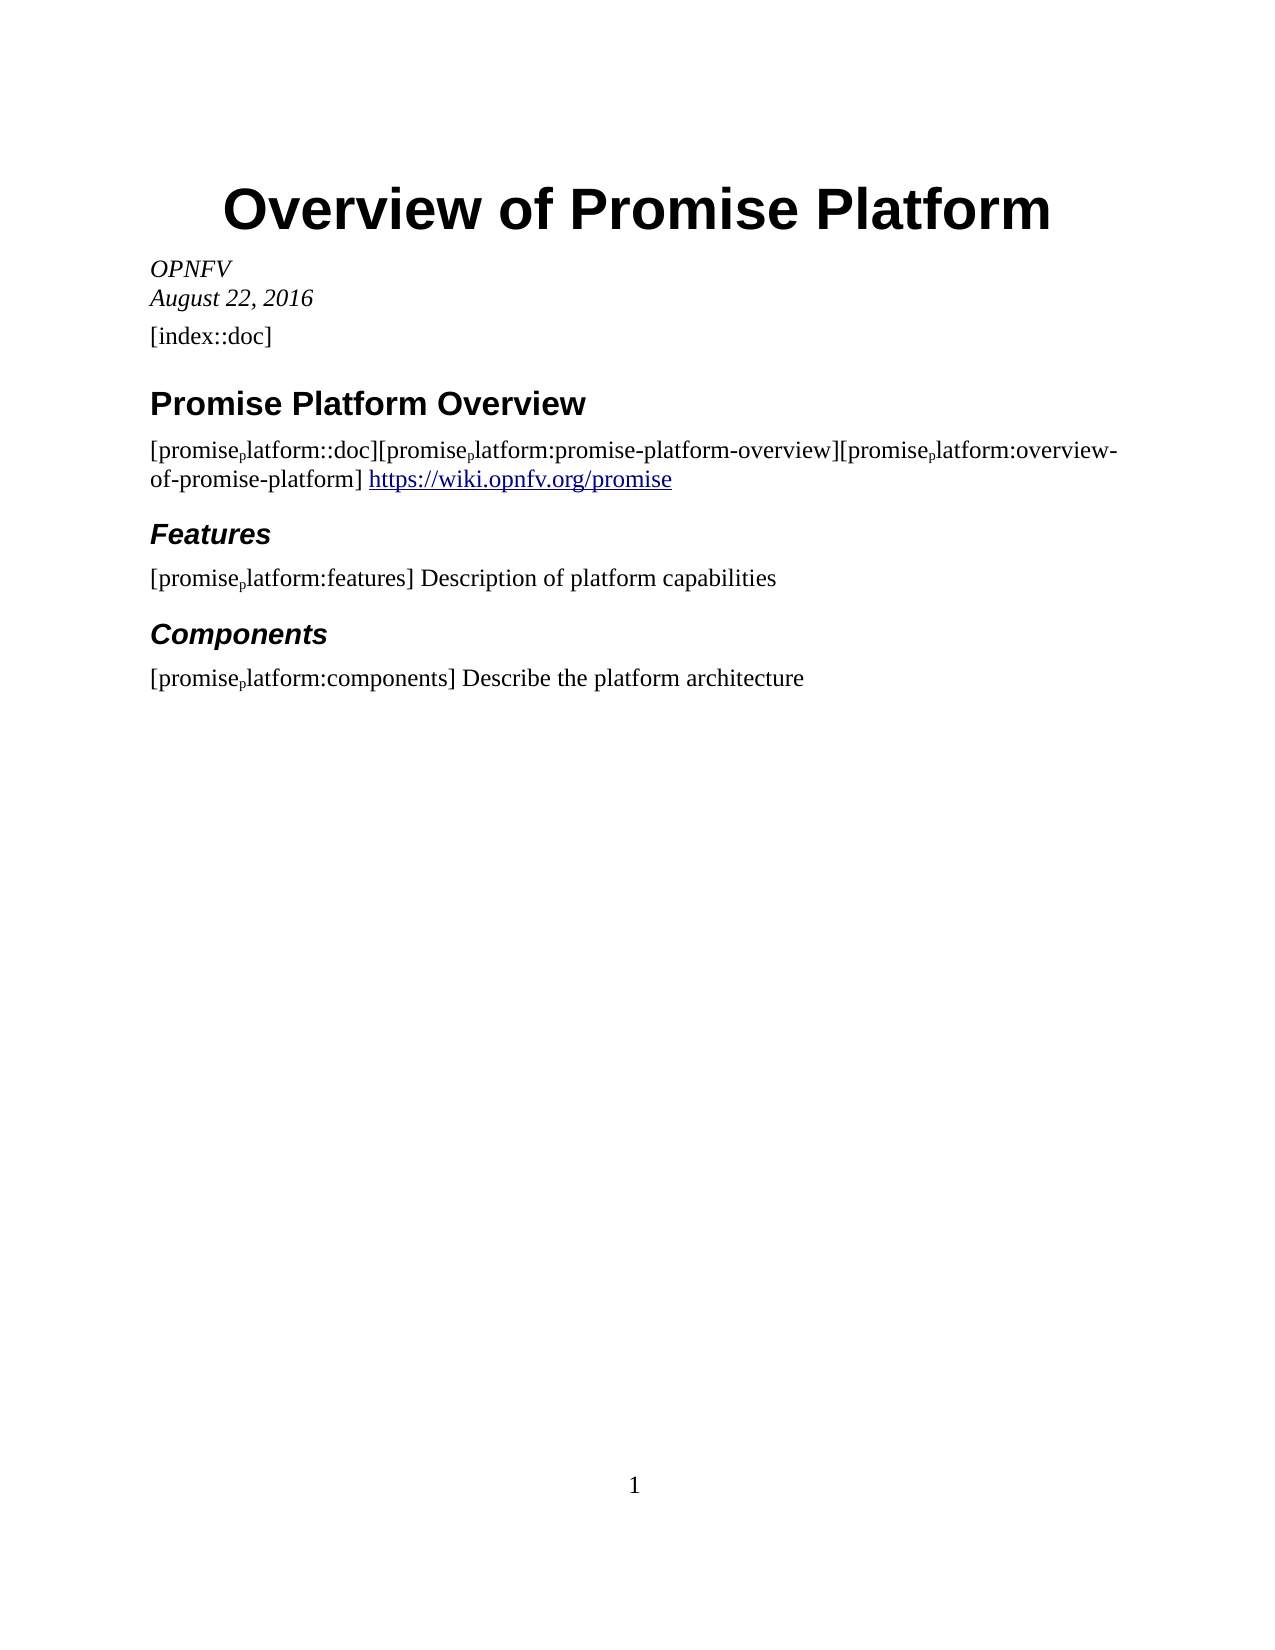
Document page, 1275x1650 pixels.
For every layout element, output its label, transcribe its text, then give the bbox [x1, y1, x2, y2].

subtitle Features [150, 517, 1125, 551]
subtitle Promise Platform Overview [150, 384, 1125, 422]
subtitle Components [150, 617, 1125, 651]
text [promiseplatform:features] Description of platform capabilities [150, 563, 1125, 592]
text [promiseplatform::doc][promiseplatform:promise-platform-overview][promiseplatform:overview-of-promise-platform] https://wiki.opnfv.org/promise [150, 435, 1125, 492]
text [promiseplatform:components] Describe the platform architecture [150, 663, 1125, 692]
text [index::doc] [150, 321, 1125, 350]
title Overview of Promise Platform [150, 175, 1125, 242]
text August 22, 2016 [150, 283, 1125, 312]
text OPNFV [150, 254, 1125, 283]
